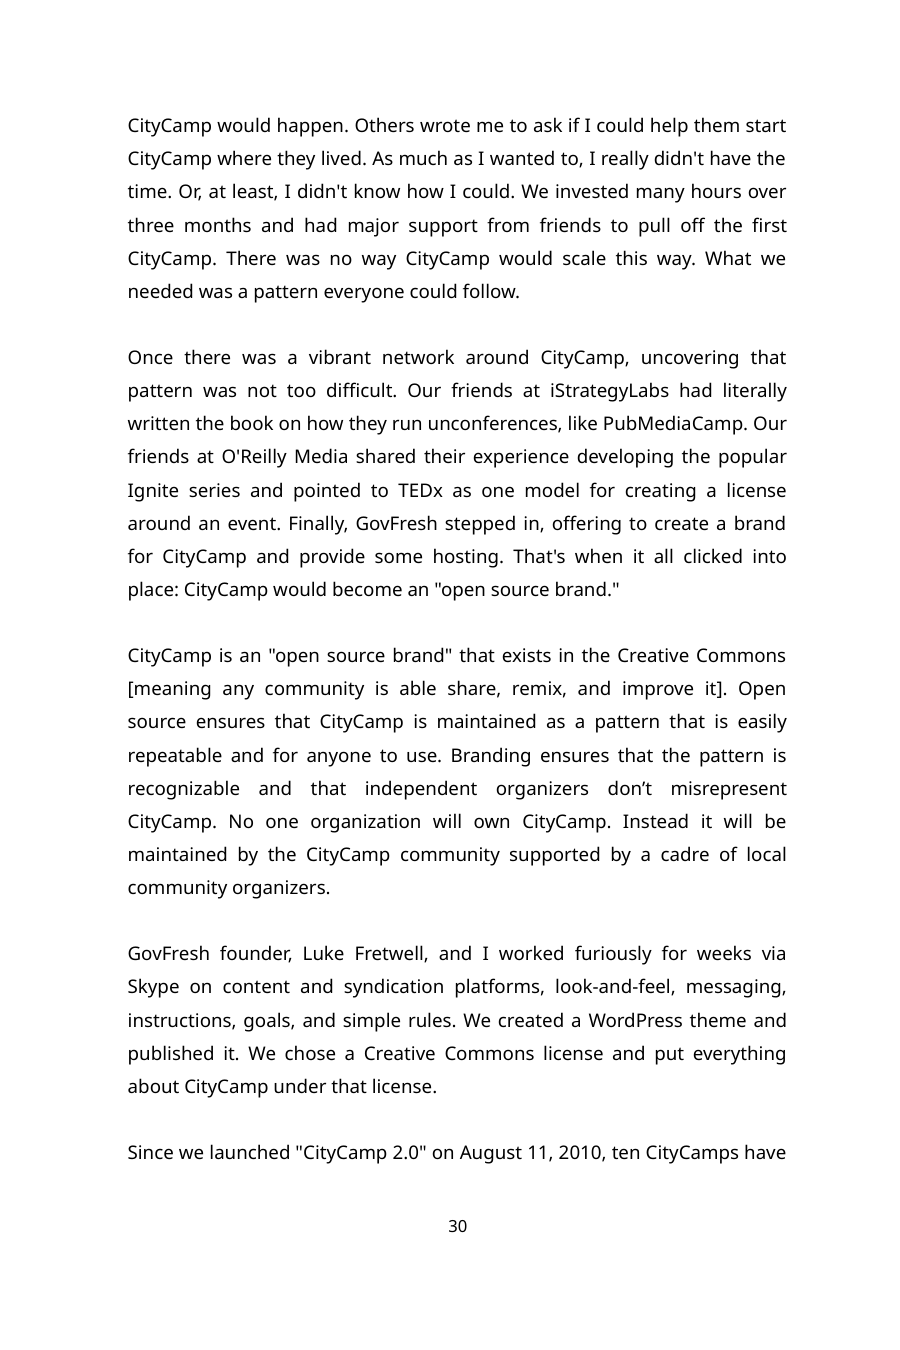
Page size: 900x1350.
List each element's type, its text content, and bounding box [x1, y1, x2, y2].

text CityCamp would happen. Others wrote me to ask if I could help them start CityCamp where they lived. As much as I wanted to, I really didn't have the time. Or, at least, I didn't know how I could. We invested many hours over three months and had major support from friends to pull off the first CityCamp. There was no way CityCamp would scale this way. What we needed was a pattern everyone could follow. [127, 112, 787, 304]
text Once there was a vibrant network around CityCamp, uncovering that pattern was not too difficult. Our friends at iStrategyLabs had literally written the book on how they run unconferences, like PubMediaCamp. Our friends at O'Reilly Media shared their experience developing the popular Ignite series and pointed to TEDx as one model for creating a license around an event. Finally, GovFresh stepped in, offering to create a brand for CityCamp and provide some hosting. That's when it all clicked into place: CityCamp would become an "open source brand." [127, 344, 787, 602]
text Since we launched "CityCamp 2.0" on August 11, 2010, ten CityCamps have [127, 1139, 787, 1165]
text CityCamp is an "open source brand" that exists in the Creative Commons [meaning any community is able share, remix, and improve it]. Open source ensures that CityCamp is maintained as a pattern that is easily repeatable and for anyone to use. Branding ensures that the pattern is recognizable and that independent organizers don’t misrepresent CityCamp. No one organization will own CityCamp. Instead it will be maintained by the CityCamp community supported by a cadre of local community organizers. [127, 642, 787, 900]
text GovFresh founder, Luke Fretwell, and I worked furiously for weeks via Skype on content and syndication platforms, look-and-feel, messaging, instructions, goals, and simple rules. We created a WordPress theme and published it. We chose a Creative Commons license and put everything about CityCamp under that license. [127, 941, 787, 1099]
